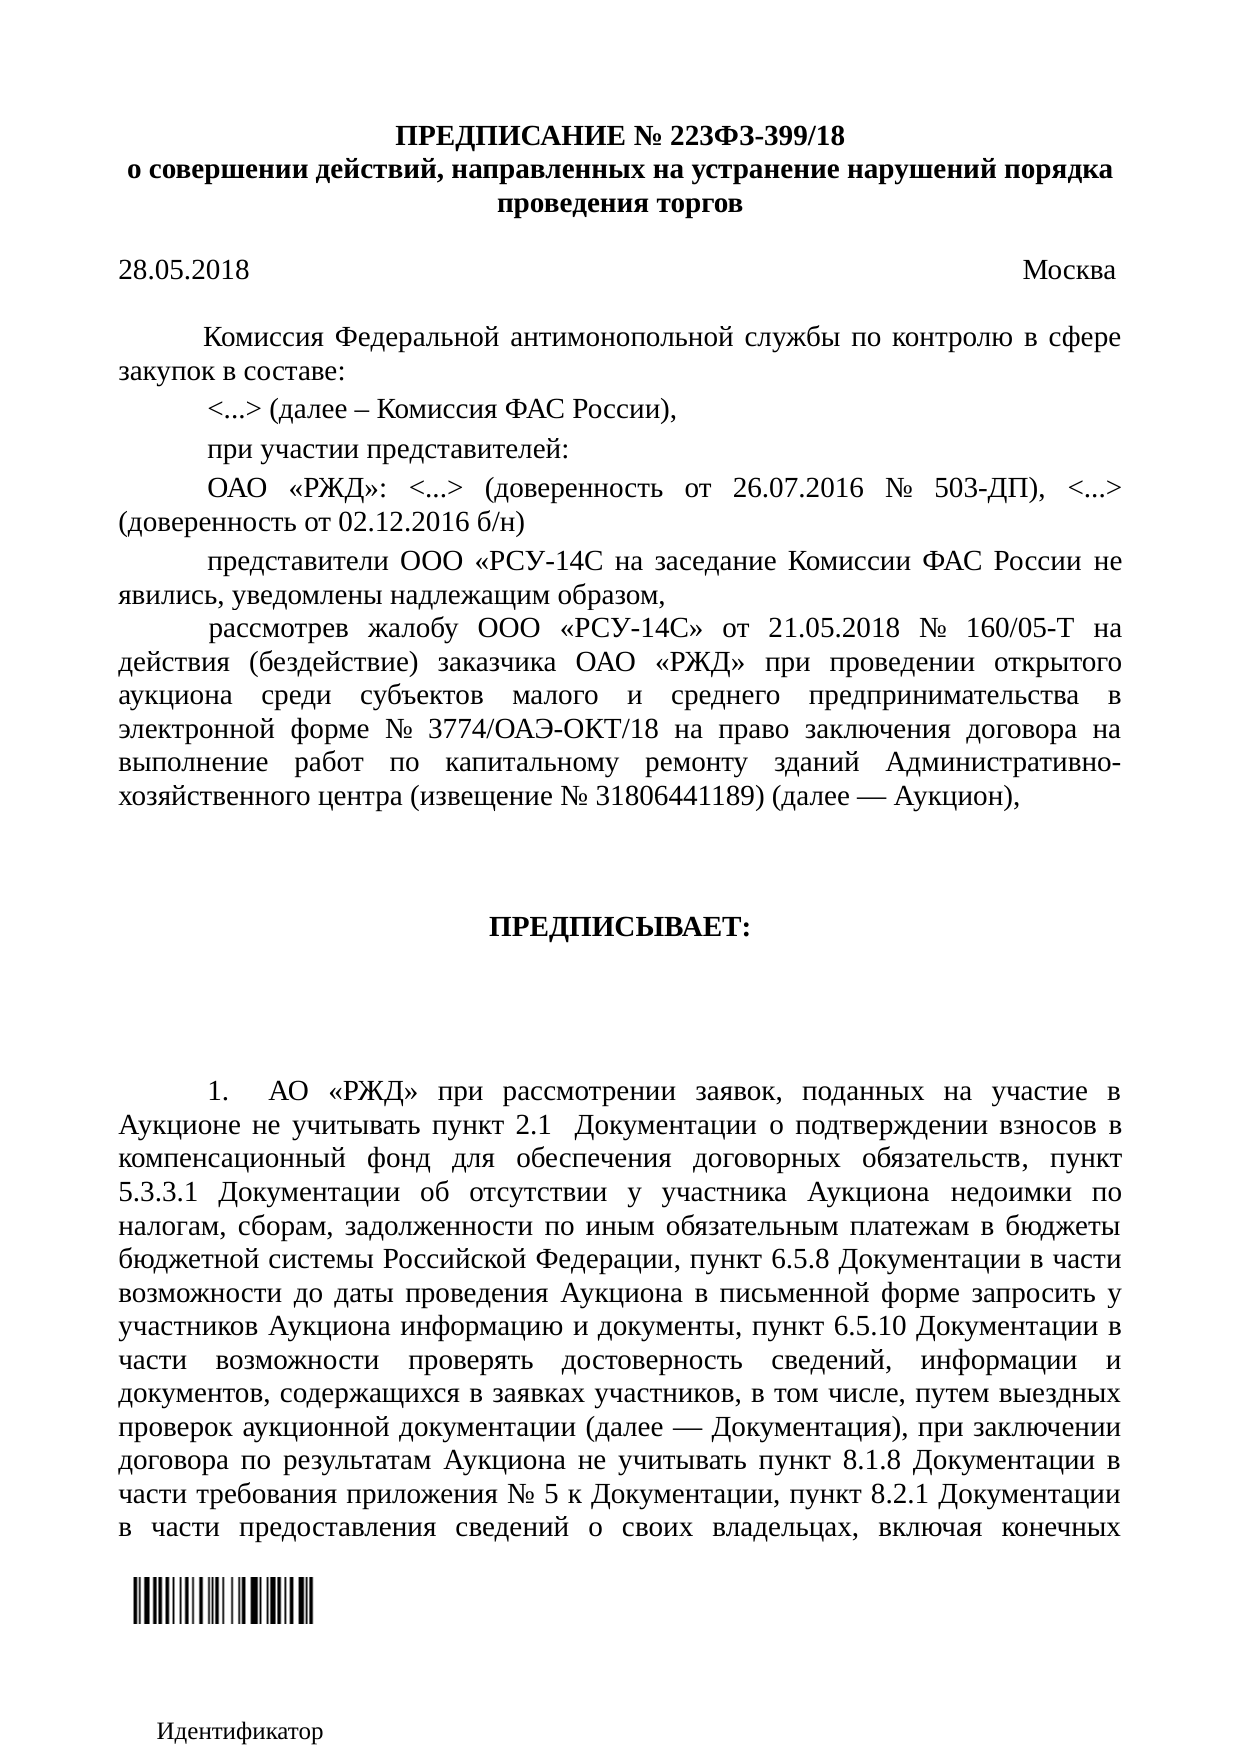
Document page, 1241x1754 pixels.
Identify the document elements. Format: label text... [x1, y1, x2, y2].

text ОАО «РЖД»: <...> (доверенность от 26.07.2016 № 503-ДП), <...> (доверенность от 02.12.2016 б/н) [118, 470, 1122, 537]
text рассмотрев жалобу ООО «РСУ-14С» от 21.05.2018 № 160/05-Т на действия (бездействие) заказчика ОАО «РЖД» при проведении открытого аукциона среди субъектов малого и среднего предпринимательства в электронной форме № 3774/ОАЭ-ОКТ/18 на право заключения договора на выполнение работ по капитальному ремонту зданий Административно-хозяйственного центра (извещение № 31806441189) (далее — Аукцион), [118, 610, 1122, 812]
text о совершении действий, направленных на устранение нарушений порядка проведения торгов [118, 152, 1122, 219]
text 28.05.2018 Москва [118, 252, 1122, 286]
text при участии представителей: [118, 431, 1122, 464]
text представители ООО «РСУ-14С на заседание Комиссии ФАС России не явились, уведомлены надлежащим образом, [118, 543, 1122, 610]
text Комиссия Федеральной антимонопольной службы по контролю в сфере закупок в составе: [118, 319, 1122, 386]
text ПРЕДПИСЫВАЕТ: [118, 909, 1122, 943]
list АО «РЖД» при рассмотрении заявок, поданных на участие в Аукционе не учитывать пункт 2.1 Документации о подтверждении взносов в компенсационный фонд для обеспечения договорных обязательств, пункт 5.3.3.1 Документации об отсутствии у участника Аукциона недоимки по налогам, сборам, задолженности по иным обязательным платежам в бюджеты бюджетной системы Российской Федерации, пункт 6.5.8 Документации в части возможности до даты проведения Аукциона в письменной форме запросить у участников Аукциона информацию и документы, пункт 6.5.10 Документации в части возможности проверять достоверность сведений, информации и документов, содержащихся в заявках участников, в том числе, путем выездных проверок аукционной документации (далее — Документация), при заключении договора по результатам Аукциона не учитывать пункт 8.1.8 Документации в части требования приложения № 5 к Документации, пункт 8.2.1 Документации в части предоставления сведений о своих владельцах, включая конечных [118, 1073, 1122, 1543]
text <...> (далее – Комиссия ФАС России), [118, 392, 1122, 425]
picture [118, 1577, 331, 1624]
text ПРЕДПИСАНИЕ № 223ФЗ-399/18 [118, 118, 1122, 152]
